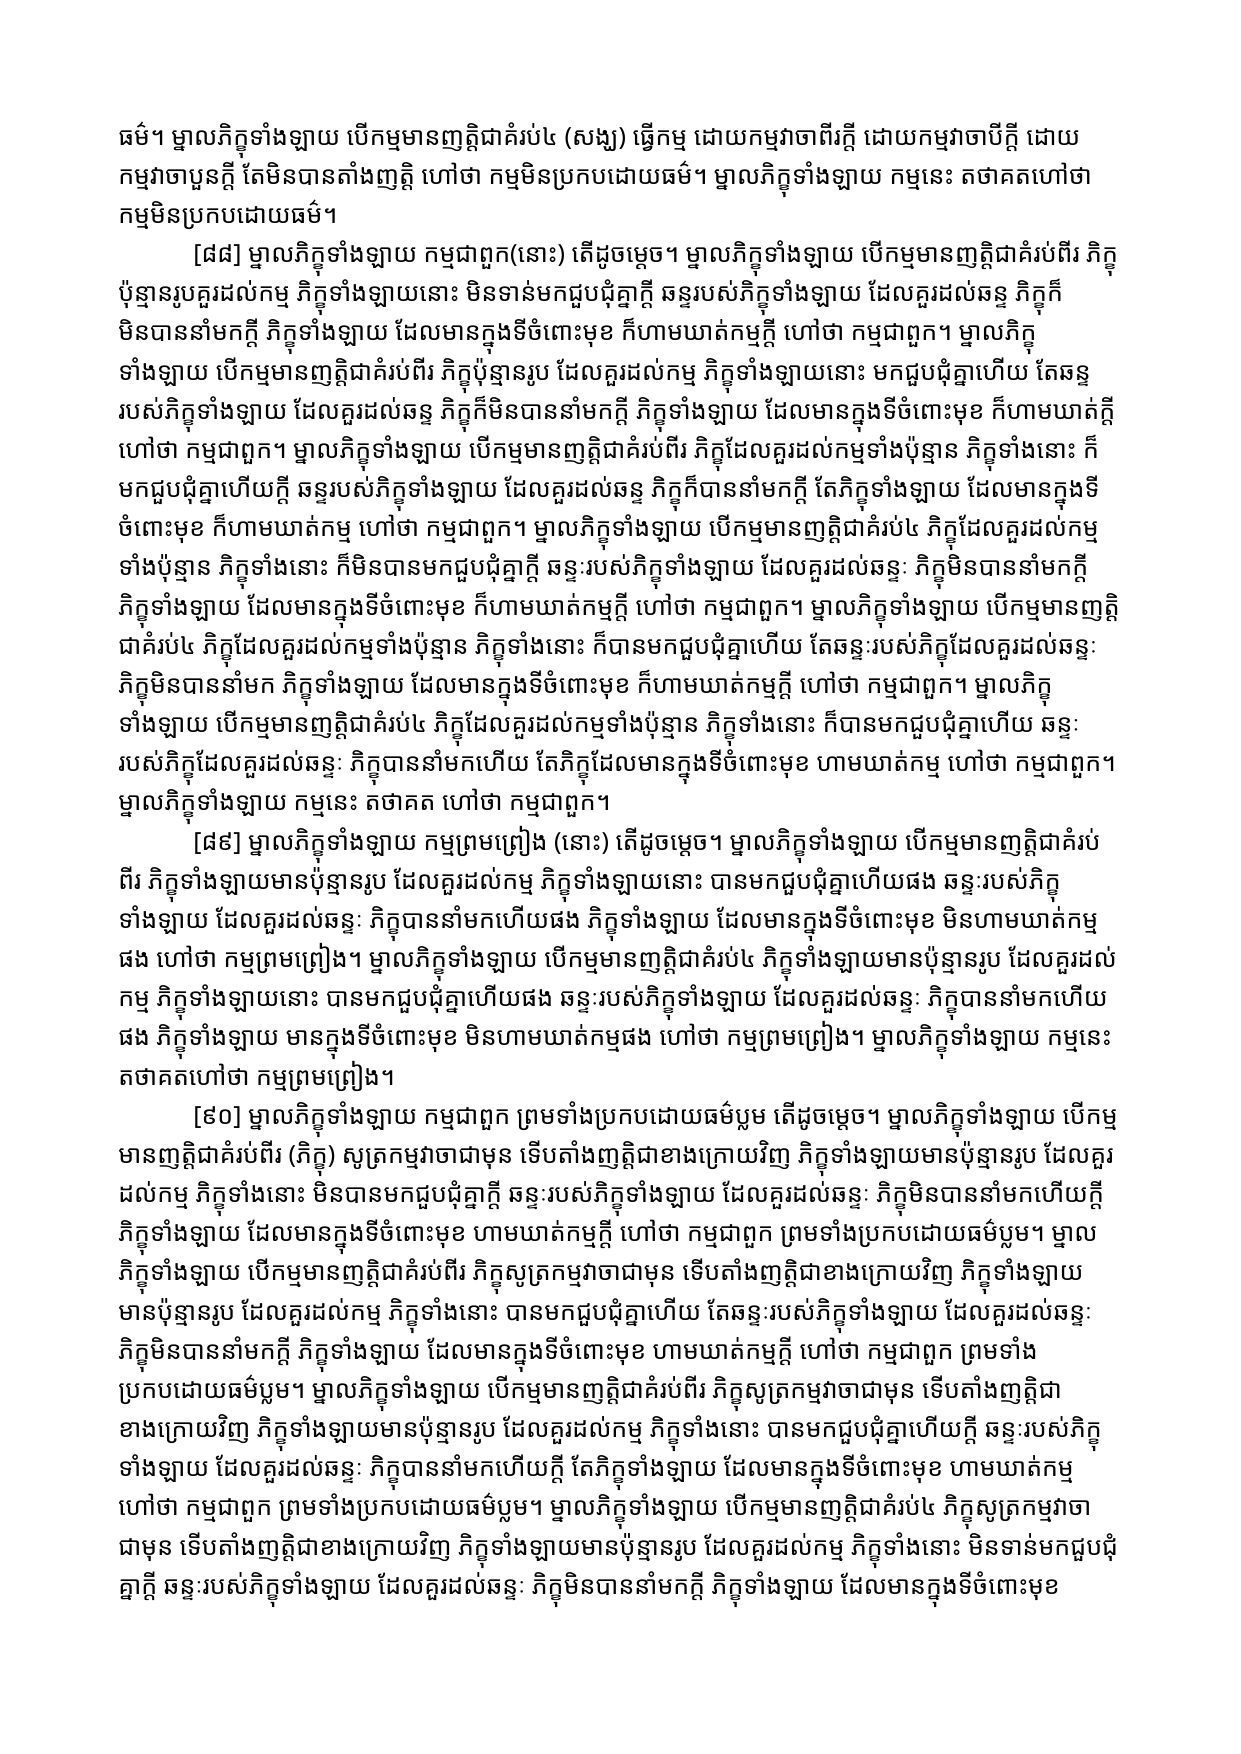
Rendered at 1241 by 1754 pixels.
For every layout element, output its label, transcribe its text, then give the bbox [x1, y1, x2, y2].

text [៩០] ម្នាលភិក្ខុទាំងឡាយ កម្មជាពួក ព្រមទាំងប្រកបដោយធម៌ប្លម តើដូចម្តេច។ ម្នាលភិក្ខុទាំងឡាយ បើកម្មមាន​ញត្តិជាគំរប់ពីរ (ភិក្ខុ) សូត្រកម្មវាចាជាមុន ទើបតាំងញត្តិ​ជាខាងក្រោយវិញ ភិក្ខុទាំងឡាយមានប៉ុន្មានរូប ដែលគួរដល់កម្ម ភិក្ខុទាំងនោះ មិនបាន​មក​ជួបជុំ​គ្នា​ក្តី ឆន្ទៈរបស់​ភិក្ខុទាំងឡាយ ដែលគួរដល់ឆន្ទៈ ភិក្ខុមិនបាននាំមកហើយក្តី ភិក្ខុទាំងឡាយ ដែលមានក្នុងទីចំពោះមុខ ហាមឃាត់កម្ម​ក្តី ហៅថា កម្មជាពួក ព្រមទាំងប្រកបដោយធម៌ប្លម។ ម្នាលភិក្ខុទាំងឡាយ បើកម្មមាន​ញត្តិជាគំរប់ពីរ ភិក្ខុសូត្រកម្មវាចាជាមុន ទើបតាំងញត្តិ​ជាខាងក្រោយវិញ ភិក្ខុទាំងឡាយមានប៉ុន្មានរូប ដែលគួរដល់កម្ម ភិក្ខុទាំងនោះ បាន​មក​ជួបជុំ​គ្នា​ហើយ តែឆន្ទៈរបស់​ភិក្ខុទាំងឡាយ ដែលគួរដល់ឆន្ទៈ ភិក្ខុមិនបាននាំមកក្តី ភិក្ខុទាំងឡាយ ដែលមានក្នុងទីចំពោះមុខ ហាមឃាត់កម្ម​ក្តី ហៅថា កម្មជាពួក ព្រមទាំងប្រកបដោយធម៌ប្លម។ ម្នាលភិក្ខុទាំងឡាយ បើកម្មមាន​ញត្តិជាគំរប់ពីរ ភិក្ខុសូត្រកម្មវាចាជាមុន ទើបតាំងញត្តិ​ជាខាងក្រោយវិញ ភិក្ខុទាំងឡាយមានប៉ុន្មានរូប ដែលគួរដល់កម្ម ភិក្ខុទាំងនោះ បាន​មក​ជួបជុំ​គ្នាហើយ​ក្តី ឆន្ទៈរបស់​ភិក្ខុទាំងឡាយ ដែលគួរដល់ឆន្ទៈ ភិក្ខុបាននាំមកហើយក្តី តែភិក្ខុទាំងឡាយ ដែលមានក្នុងទីចំពោះមុខ ហាមឃាត់កម្ម ហៅថា កម្មជាពួក ព្រមទាំងប្រកបដោយធម៌ប្លម។ ម្នាលភិក្ខុទាំងឡាយ បើកម្មមាន​ញត្តិជាគំរប់៤ ភិក្ខុសូត្រកម្មវាចាជាមុន ទើបតាំងញត្តិ​ជាខាងក្រោយវិញ ភិក្ខុទាំងឡាយមានប៉ុន្មានរូប ដែលគួរដល់កម្ម ភិក្ខុទាំងនោះ មិនទាន់​មក​ជួបជុំ​គ្នា​ក្តី ឆន្ទៈរបស់​ភិក្ខុទាំងឡាយ ដែលគួរដល់ឆន្ទៈ ភិក្ខុមិនបាននាំមកក្តី ភិក្ខុទាំងឡាយ ដែលមានក្នុងទីចំពោះមុខ ហាមឃាត់កម្ម​ក្តី ហៅថា កម្មជាពួក ព្រមទាំងប្រកបដោយធម៌ប្លម។ ម្នាលភិក្ខុទាំងឡាយ បើកម្មមាន​ញត្តិជាគំរប់៤ ភិក្ខុសូត្រកម្មវាចាជាមុន ទើបតាំងញត្តិ​ជាខាងក្រោយវិញ ភិក្ខុទាំងឡាយមានប៉ុន្មានរូប ដែលគួរដល់កម្ម ភិក្ខុទាំងនោះ ​មក​ជួបជុំ​គ្នា​ហើយ តែឆន្ទៈរបស់​ភិក្ខុទាំងឡាយ ដែលគួរដល់ឆន្ទៈ ភិក្ខុមិនបាននាំមកហើយក្តី ភិក្ខុទាំងឡាយ ដែលមានក្នុងទីចំពោះមុខ ហាមឃាត់កម្ម​ក្តី ហៅថា កម្មជាពួក ព្រមទាំងប្រកបដោយធម៌ប្លម។ ម្នាលភិក្ខុទាំងឡាយ បើកម្មមាន​ញត្តិជាគំរប់៤ ភិក្ខុសូត្រកម្មវាចាជាមុន ទើបតាំងញត្តិ​ជាខាងក្រោយវិញ ភិក្ខុទាំងឡាយមានប៉ុន្មានរូប ដែលគួរដល់កម្ម ភិក្ខុទាំងនោះ បាន​មក​ជួបជុំ​គ្នាហើយ​ក្តី ឆន្ទៈរបស់​ភិក្ខុទាំងឡាយ ដែលគួរដល់ឆន្ទៈ ភិក្ខុបាននាំមកហើយក្តី តែភិក្ខុទាំងឡាយ ដែលមានក្នុងទីចំពោះមុខ ហាមឃាត់កម្ម ហៅថា កម្មជាពួក ព្រមទាំងប្រកបដោយធម៌ប្លម។ ម្នាលភិក្ខុទាំងឡាយ កម្មនេះ តថាគតហៅថា កម្មជាពួក ព្រមទាំងប្រកបដោយធម៌ប្លម។ [118, 1097, 1122, 1601]
text [៨៨] ម្នាលភិក្ខុទាំងឡាយ កម្មជាពួក(នោះ) តើដូចម្តេច។ ម្នាលភិក្ខុទាំងឡាយ បើកម្មមាន​ញត្តិជាគំរប់ពីរ ភិក្ខុប៉ុន្មានរូបគួរដល់កម្ម ភិក្ខុទាំងឡាយនោះ មិនទាន់មកជួបជុំគ្នាក្តី ឆន្ទរបស់​ភិក្ខុទាំងឡាយ ដែលគួរដល់ឆន្ទ ភិក្ខុក៏មិនបាននាំមកក្តី ភិក្ខុទាំងឡាយ ដែលមានក្នុងទីចំពោះមុខ ក៏ហាមឃាត់កម្មក្តី ហៅថា កម្មជាពួក។ ម្នាលភិក្ខុទាំងឡាយ បើកម្មមាន​ញត្តិជាគំរប់ពីរ ភិក្ខុប៉ុន្មានរូប ដែលគួរដល់កម្ម ភិក្ខុទាំងឡាយនោះ មកជួបជុំគ្នាហើយ តែឆន្ទរបស់​ភិក្ខុទាំងឡាយ ដែលគួរដល់ឆន្ទ ភិក្ខុក៏មិនបាននាំមកក្តី ភិក្ខុទាំងឡាយ ដែលមានក្នុងទីចំពោះមុខ ក៏ហាមឃាត់​ក្តី ហៅថា កម្មជាពួក។ ម្នាលភិក្ខុទាំងឡាយ បើកម្មមាន​ញត្តិជាគំរប់ពីរ ភិក្ខុដែលគួរដល់កម្ម​ទាំងប៉ុន្មាន ភិក្ខុទាំងនោះ ក៏មកជួបជុំគ្នាហើយក្តី ឆន្ទរបស់​ភិក្ខុទាំងឡាយ ដែលគួរដល់ឆន្ទ ភិក្ខុក៏បាននាំមកក្តី តែភិក្ខុទាំងឡាយ ដែលមានក្នុងទីចំពោះមុខ ក៏ហាមឃាត់កម្ម ហៅថា កម្មជាពួក។ ម្នាលភិក្ខុទាំងឡាយ បើកម្មមាន​ញត្តិជាគំរប់៤ ភិក្ខុដែលគួរដល់កម្ម​ទាំងប៉ុន្មាន ភិក្ខុទាំងនោះ ក៏មិនបានមកជួបជុំគ្នាក្តី ឆន្ទៈរបស់​ភិក្ខុទាំងឡាយ ដែលគួរដល់ឆន្ទៈ ភិក្ខុមិន​បាននាំមកក្តី ភិក្ខុទាំងឡាយ ដែលមានក្នុងទីចំពោះមុខ ក៏ហាមឃាត់កម្មក្តី ហៅថា កម្មជាពួក។ ម្នាលភិក្ខុទាំងឡាយ បើកម្មមាន​ញត្តិជាគំរប់៤ ភិក្ខុដែលគួរដល់កម្ម​ទាំងប៉ុន្មាន ភិក្ខុទាំងនោះ ក៏បានមកជួបជុំគ្នាហើយ តែឆន្ទៈរបស់​ភិក្ខុដែលគួរដល់ឆន្ទៈ ភិក្ខុមិនបាននាំមក ភិក្ខុទាំងឡាយ ដែលមានក្នុងទីចំពោះមុខ ក៏ហាមឃាត់​កម្មក្តី ហៅថា កម្មជាពួក។ ម្នាលភិក្ខុ​ទាំងឡាយ បើកម្មមាន​ញត្តិជាគំរប់៤ ភិក្ខុដែលគួរដល់កម្ម​ទាំងប៉ុន្មាន ភិក្ខុទាំងនោះ ក៏បានមកជួបជុំគ្នាហើយ ឆន្ទៈរបស់​ភិក្ខុដែលគួរដល់ឆន្ទៈ ភិក្ខុបាននាំមកហើយ តែភិក្ខុដែល​មានក្នុងទីចំពោះមុខ ហាមឃាត់កម្ម ហៅថា កម្មជាពួក។ ម្នាលភិក្ខុទាំងឡាយ កម្មនេះ តថាគត ហៅថា កម្មជាពួក។ [118, 236, 1122, 818]
text [៨៩] ម្នាលភិក្ខុទាំងឡាយ កម្មព្រមព្រៀង (នោះ) តើដូចម្តេច។ ម្នាលភិក្ខុទាំងឡាយ បើកម្មមាន​ញត្តិជាគំរប់ពីរ ភិក្ខុទាំងឡាយមានប៉ុន្មានរូប ដែលគួរដល់កម្ម ភិក្ខុទាំងឡាយនោះ បានមកជួបជុំគ្នាហើយផង ឆន្ទៈរបស់​ភិក្ខុទាំងឡាយ ដែលគួរដល់ឆន្ទៈ ភិក្ខុបាននាំមកហើយផង ភិក្ខុទាំងឡាយ ដែលមានក្នុងទីចំពោះមុខ មិនហាមឃាត់កម្មផង ហៅថា កម្មព្រមព្រៀង។ ម្នាលភិក្ខុទាំងឡាយ បើកម្មមាន​ញត្តិជាគំរប់៤ ភិក្ខុទាំងឡាយមានប៉ុន្មានរូប ដែលគួរដល់កម្ម​ ភិក្ខុទាំងឡាយនោះ បានមកជួបជុំគ្នាហើយផង ឆន្ទៈរបស់​ភិក្ខុទាំងឡាយ ដែលគួរដល់ឆន្ទៈ ភិក្ខុបាននាំមកហើយផង ភិក្ខុទាំងឡាយ មានក្នុងទីចំពោះមុខ មិនហាមឃាត់កម្មផង ហៅថា កម្មព្រមព្រៀង។ ម្នាលភិក្ខុទាំងឡាយ កម្មនេះ តថាគតហៅថា កម្មព្រមព្រៀង។ [118, 823, 1122, 1092]
text [៨៧] ម្នាលភិក្ខុទាំងឡាយ កម្មមិនប្រកបដោយធម៌ តើដូចម្តេច។ ម្នាលភិក្ខុទាំងឡាយ បើកម្មមានញត្តិជាគំរប់ពីរ (សង្ឃ) ធ្វើកម្មដោយញត្តិម្តង តែមិនសូត្រកម្មវាចា ហៅថា កម្មមិនប្រកបដោយធម៌។ ម្នាលភិក្ខុទាំងឡាយ បើកម្មមានញត្តិជាគំរប់ពីរ (សង្ឃ) ធ្វើកម្មដោយញត្តិពីរដង តែមិនសូត្រកម្មវាចា ហៅថា កម្មមិនប្រកបដោយធម៌។ ម្នាលភិក្ខុ​ទាំងឡាយ បើកម្មមានញត្តិជាគំរប់ពីរ (សង្ឃ) ធ្វើកម្ម ដោយកម្មវាចា១ តែមិនតាំងញត្តិ ហៅថា កម្មមិនប្រកបដោយធម៌។ ម្នាលភិក្ខុទាំងឡាយ បើកម្ម មានញត្តិជាគំរប់ពីរ (សង្ឃ) ធ្វើកម្ម ដោយកម្មវាចាពីរ តែមិនតាំងញត្តិ ហៅថា កម្មមិនប្រកបដោយធម៌។ ម្នាលភិក្ខុទាំងឡាយ បើកម្មមានញត្តិជាគំរប់៤ (សង្ឃ) ធ្វើកម្ម ដោយញត្តិ១ តែមិនសូត្រកម្មវាចា ហៅថា កម្មមិនប្រកប​ដោយធម៌។ ម្នាលភិក្ខុទាំងឡាយ បើកម្មមានញត្តិជាគំរប់៤ (សង្ឃ) ធ្វើកម្ម ដោយញត្តិពីរក្តី ដោយញត្តិបីក្តី ដោយញត្តិបួនក្តី តែមិនសូត្រកម្មវាចា ហៅថា កម្មមិនប្រកបដោយធម៌។ ម្នាលភិក្ខុទាំងឡាយ បើកម្មមានញត្តិជាគំរប់៤ (សង្ឃ) ធ្វើកម្ម ដោយកម្មវាចា១ តែមិនតាំងញត្តិ ហៅថា កម្មមិនប្រកបដោយធម៌។ ម្នាលភិក្ខុទាំងឡាយ បើកម្មមានញត្តិជាគំរប់៤ (សង្ឃ) ធ្វើកម្ម ដោយកម្មវាចាពីរក្តី ដោយកម្មវាចាបីក្តី ដោយកម្មវាចាបួនក្តី តែមិនបានតាំងញត្តិ ហៅថា កម្មមិនប្រកបដោយធម៌។ ម្នាលភិក្ខុទាំងឡាយ កម្មនេះ តថាគតហៅថា កម្មមិនប្រកបដោយធម៌។ [118, 118, 1122, 231]
